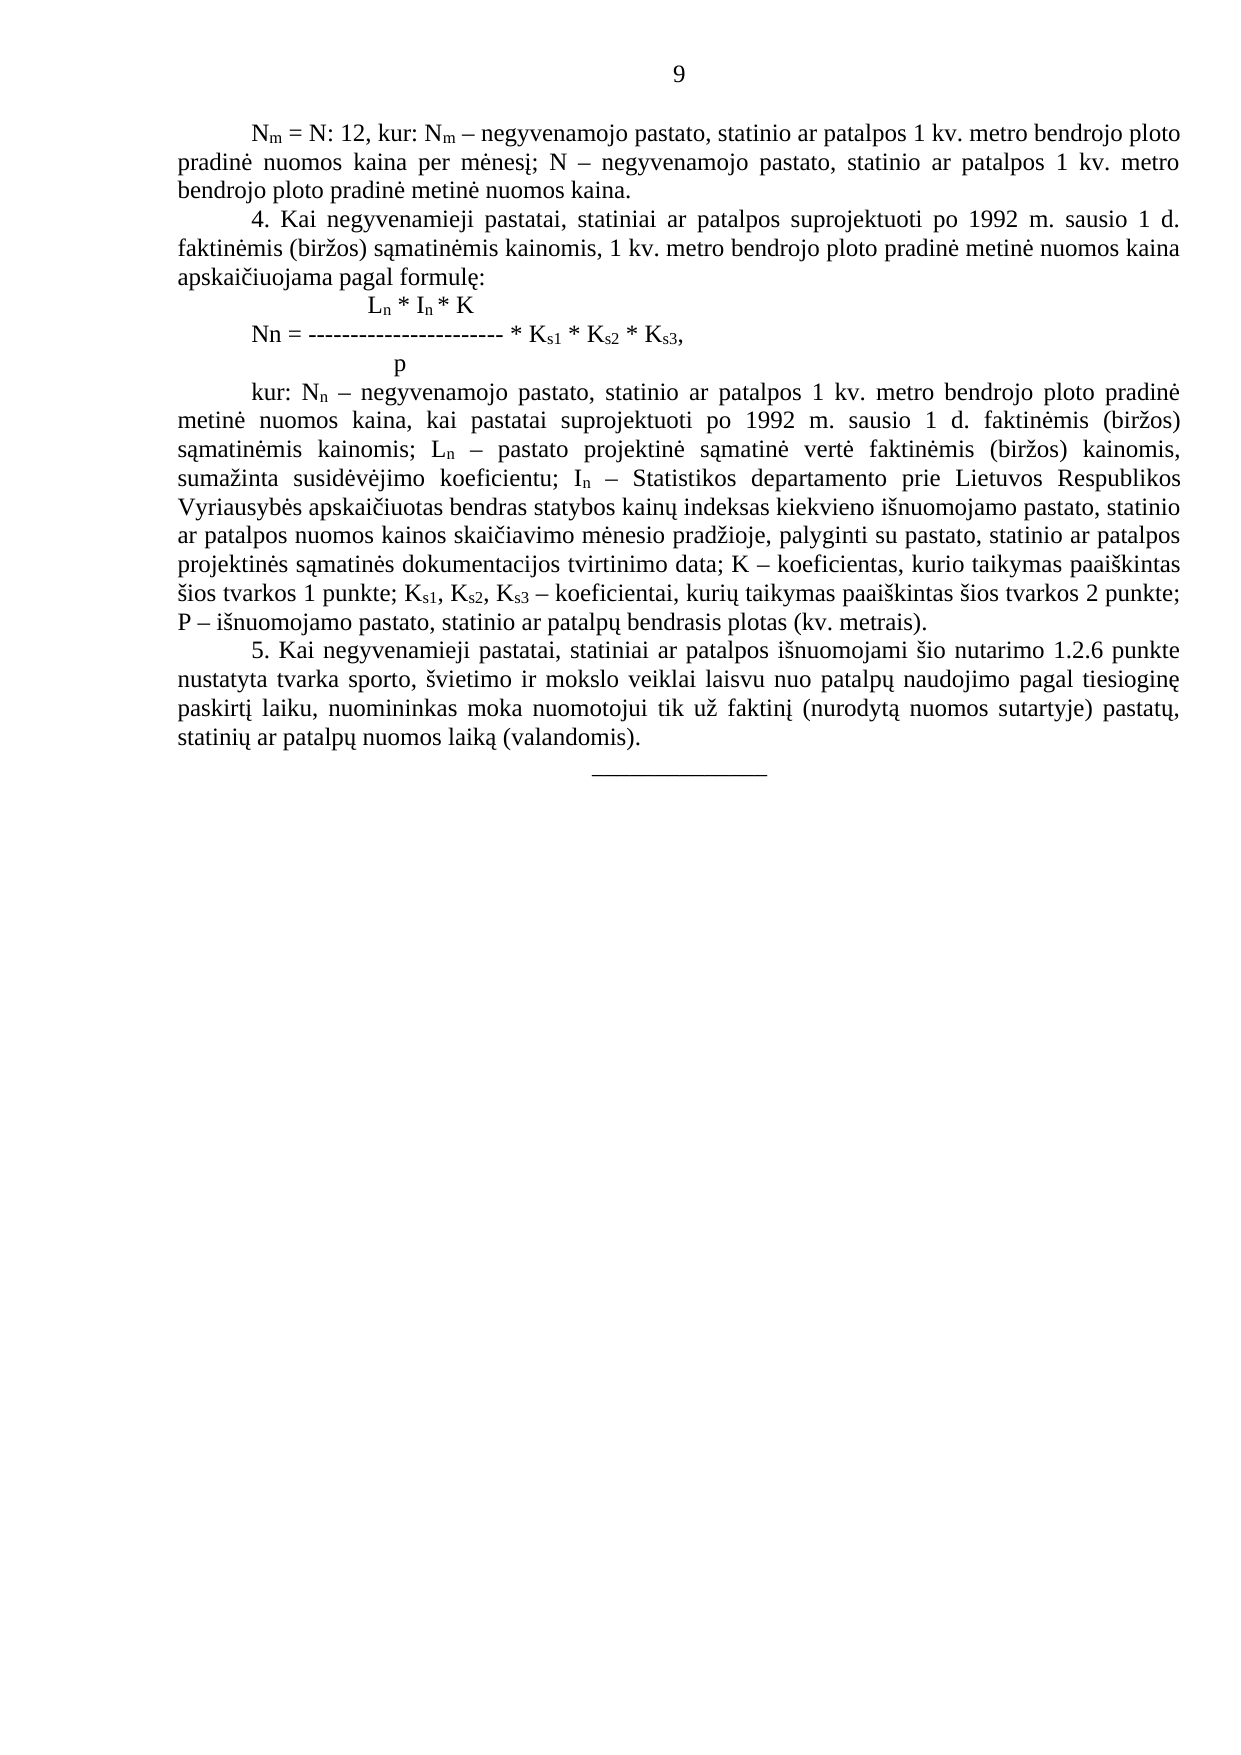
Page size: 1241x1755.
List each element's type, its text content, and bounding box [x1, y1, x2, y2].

text p [177, 348, 1181, 377]
text 5. Kai negyvenamieji pastatai, statiniai ar patalpos išnuomojami šio nutarimo 1.2.6 punkte nustatyta tvarka sporto, švietimo ir mokslo veiklai laisvu nuo patalpų naudojimo pagal tiesioginę paskirtį laiku, nuomininkas moka nuomotojui tik už faktinį (nurodytą nuomos sutartyje) pastatų, statinių ar patalpų nuomos laiką (valandomis). [177, 636, 1181, 751]
text kur: Nn – negyvenamojo pastato, statinio ar patalpos 1 kv. metro bendrojo ploto pradinė metinė nuomos kaina, kai pastatai suprojektuoti po 1992 m. sausio 1 d. faktinėmis (biržos) sąmatinėmis kainomis; Ln – pastato projektinė sąmatinė vertė faktinėmis (biržos) kainomis, sumažinta susidėvėjimo koeficientu; In – Statistikos departamento prie Lietuvos Respublikos Vyriausybės apskaičiuotas bendras statybos kainų indeksas kiekvieno išnuomojamo pastato, statinio ar patalpos nuomos kainos skaičiavimo mėnesio pradžioje, palyginti su pastato, statinio ar patalpos projektinės sąmatinės dokumentacijos tvirtinimo data; K – koeficientas, kurio taikymas paaiškintas šios tvarkos 1 punkte; Ks1, Ks2, Ks3 – koeficientai, kurių taikymas paaiškintas šios tvarkos 2 punkte; P – išnuomojamo pastato, statinio ar patalpų bendrasis plotas (kv. metrais). [177, 377, 1181, 636]
text Nm = N: 12, kur: Nm – negyvenamojo pastato, statinio ar patalpos 1 kv. metro bendrojo ploto pradinė nuomos kaina per mėnesį; N – negyvenamojo pastato, statinio ar patalpos 1 kv. metro bendrojo ploto pradinė metinė nuomos kaina. [177, 118, 1181, 204]
text Nn = * Ks1 * Ks2 * Ks3, [177, 319, 1181, 348]
text Ln * In * K [177, 291, 1181, 319]
text ______________ [177, 751, 1181, 779]
text 4. Kai negyvenamieji pastatai, statiniai ar patalpos suprojektuoti po 1992 m. sausio 1 d. faktinėmis (biržos) sąmatinėmis kainomis, 1 kv. metro bendrojo ploto pradinė metinė nuomos kaina apskaičiuojama pagal formulę: [177, 204, 1181, 291]
